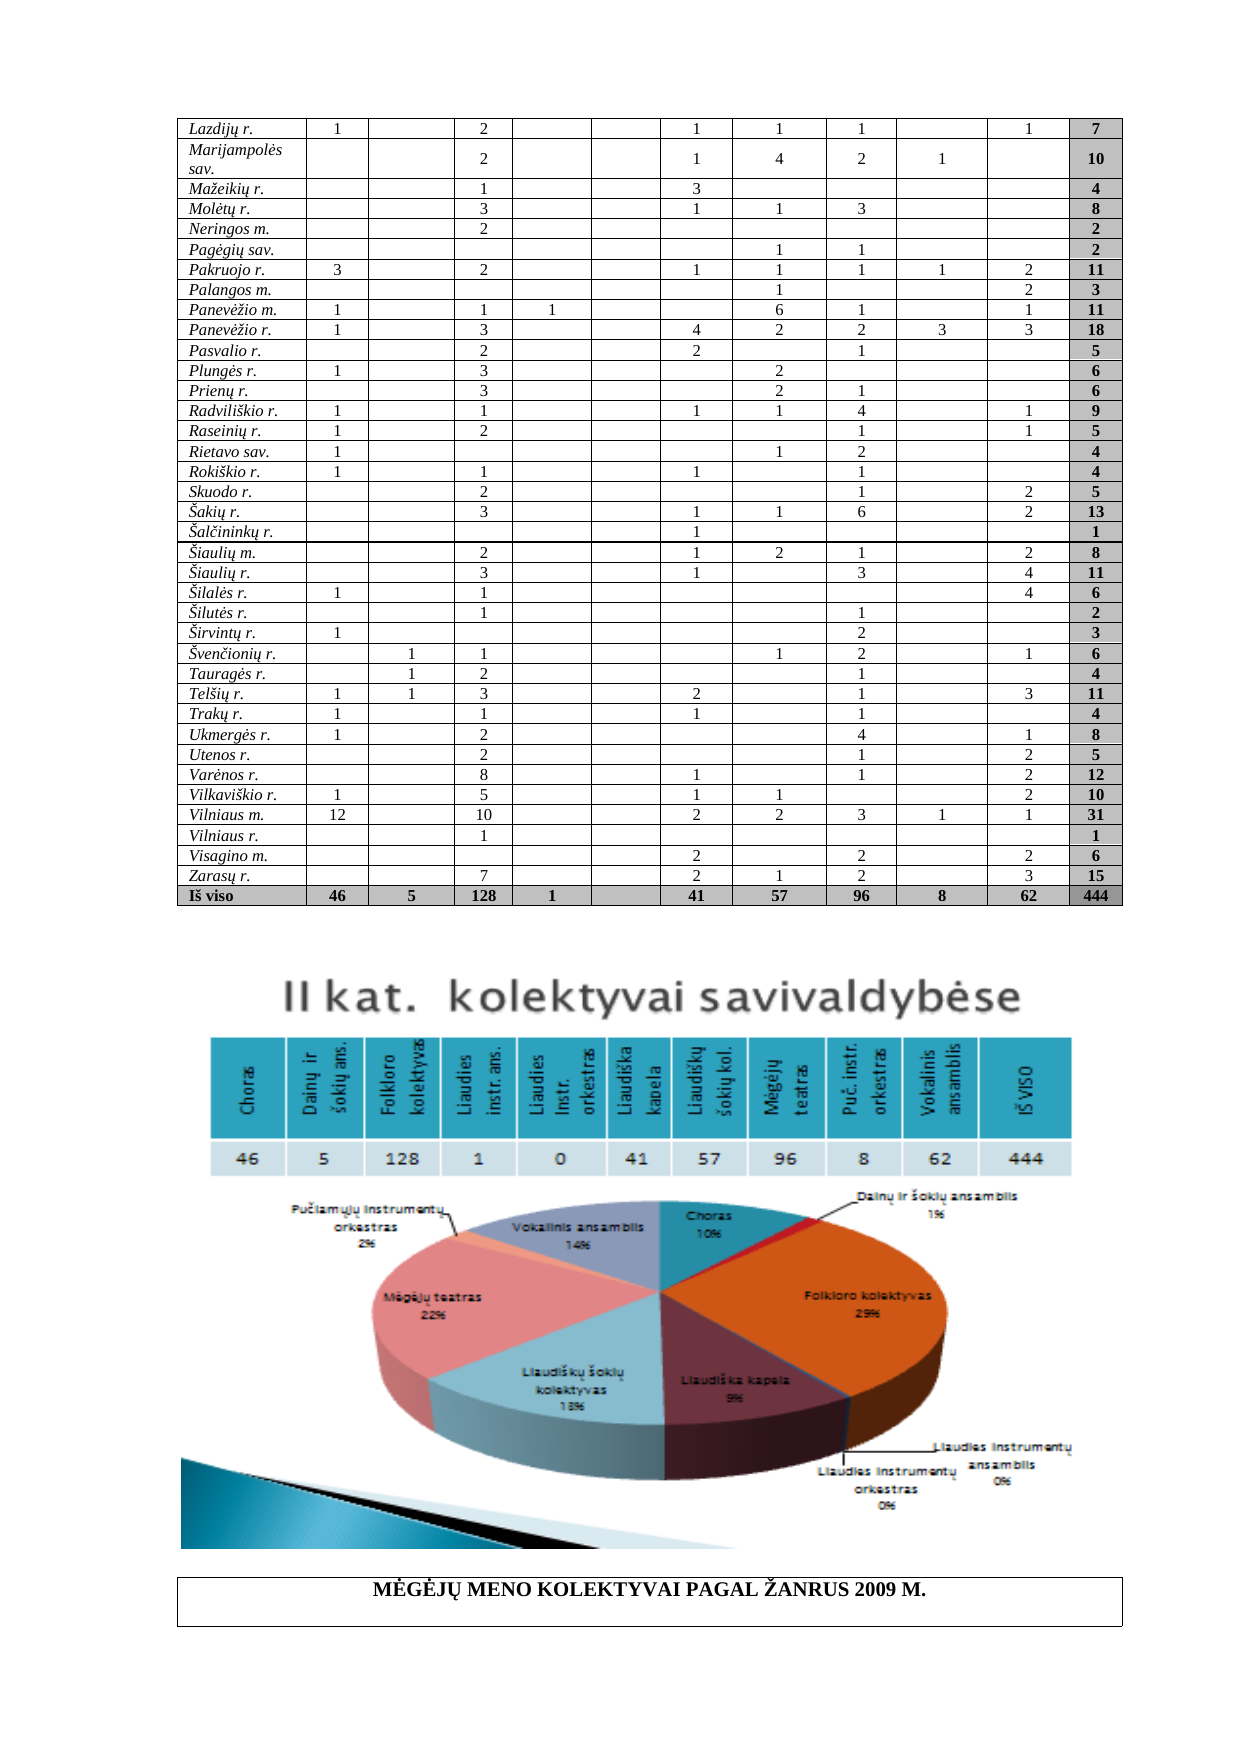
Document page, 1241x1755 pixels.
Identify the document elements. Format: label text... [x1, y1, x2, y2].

table_cell [733, 684, 826, 703]
table_cell [369, 260, 454, 279]
table_cell [661, 603, 732, 622]
table_cell [307, 664, 368, 683]
table_cell 2 [455, 543, 512, 562]
table_cell 1 [369, 664, 454, 683]
table_cell Šalčininkų r. [178, 522, 306, 541]
table_cell [827, 179, 896, 198]
table_cell [897, 603, 987, 622]
table_cell [369, 805, 454, 824]
table_cell [307, 563, 368, 582]
table_cell [369, 724, 454, 743]
table_cell 3 [455, 684, 512, 703]
table_cell 1 [827, 664, 896, 683]
table_cell [661, 623, 732, 642]
table_cell 1 [455, 179, 512, 198]
table_cell 2 [988, 280, 1069, 299]
table_cell [988, 603, 1069, 622]
table_cell 1 [827, 543, 896, 562]
table_cell [661, 441, 732, 461]
table_cell [513, 664, 591, 683]
table_cell [592, 320, 660, 339]
table_cell 3 [897, 320, 987, 339]
table_cell 2 [733, 805, 826, 824]
table_cell [897, 543, 987, 562]
table_cell [513, 502, 591, 521]
table_cell [897, 280, 987, 299]
table_cell Skuodo r. [178, 482, 306, 501]
table_cell [733, 219, 826, 238]
table_cell [897, 724, 987, 743]
table_cell 8 [1070, 724, 1122, 743]
table_cell [513, 482, 591, 501]
table_cell [369, 280, 454, 299]
table_cell [369, 623, 454, 642]
table_cell [369, 401, 454, 420]
table_cell 4 [1070, 462, 1122, 481]
table_cell [592, 886, 660, 905]
table_cell [897, 381, 987, 400]
table_cell Šiaulių r. [178, 563, 306, 582]
table_cell [369, 846, 454, 865]
table_cell 10 [1070, 785, 1122, 804]
table_cell Visagino m. [178, 846, 306, 865]
table_cell [513, 199, 591, 218]
table_cell [369, 502, 454, 521]
table_cell 1 [897, 260, 987, 279]
table_cell Šilutės r. [178, 603, 306, 622]
table_cell [592, 623, 660, 642]
table_cell [661, 583, 732, 602]
table_cell 2 [661, 866, 732, 885]
table_cell 96 [827, 886, 896, 905]
table_cell 1 [661, 785, 732, 804]
table_cell [369, 320, 454, 339]
table_cell [369, 583, 454, 602]
table_cell [661, 239, 732, 258]
table_cell 1 [733, 785, 826, 804]
table_cell [592, 401, 660, 420]
table_cell [592, 381, 660, 400]
table_cell [733, 563, 826, 582]
table_cell 4 [1070, 179, 1122, 198]
table_cell [513, 260, 591, 279]
table_cell [369, 219, 454, 238]
table_cell 1 [827, 462, 896, 481]
table_cell 2 [455, 664, 512, 683]
table_cell 1 [661, 139, 732, 178]
table_cell [827, 522, 896, 541]
table_cell 2 [661, 805, 732, 824]
table_cell 18 [1070, 320, 1122, 339]
table_cell [307, 543, 368, 562]
table_cell Šiaulių m. [178, 543, 306, 562]
table_cell 2 [1070, 239, 1122, 258]
table_cell [592, 219, 660, 238]
table_cell [592, 644, 660, 663]
table_cell 1 [307, 684, 368, 703]
table_cell Panevėžio r. [178, 320, 306, 339]
table_cell 7 [455, 866, 512, 885]
table_cell [988, 664, 1069, 683]
table_cell [307, 482, 368, 501]
table_cell [897, 684, 987, 703]
table_cell 444 [1070, 886, 1122, 905]
table_cell 1 [307, 361, 368, 380]
table_cell [988, 219, 1069, 238]
table_cell 1 [307, 401, 368, 420]
table_cell 1 [455, 462, 512, 481]
table_cell 1 [307, 320, 368, 339]
table_cell 2 [988, 765, 1069, 784]
table_cell [592, 239, 660, 258]
table_cell [827, 219, 896, 238]
table_cell 1 [661, 260, 732, 279]
table_cell [897, 441, 987, 461]
table_cell Vilkaviškio r. [178, 785, 306, 804]
table_cell 10 [455, 805, 512, 824]
table_cell 2 [827, 846, 896, 865]
table_cell [733, 765, 826, 784]
table_cell Lazdijų r. [178, 119, 306, 138]
table_cell 1 [307, 441, 368, 461]
table_cell [307, 603, 368, 622]
table_cell 1 [988, 119, 1069, 138]
table_cell 2 [455, 724, 512, 743]
table_cell [988, 361, 1069, 380]
table_cell 1 [988, 300, 1069, 319]
table_cell [455, 846, 512, 865]
table_cell [592, 421, 660, 440]
table_cell [733, 603, 826, 622]
table_cell [513, 745, 591, 764]
table_cell 1 [661, 502, 732, 521]
table_cell 5 [1070, 421, 1122, 440]
table_cell 1 [455, 644, 512, 663]
table_cell 5 [1070, 482, 1122, 501]
table_cell 2 [1070, 219, 1122, 238]
table_cell [513, 583, 591, 602]
table_cell [661, 361, 732, 380]
table_cell 1 [455, 704, 512, 723]
table_cell [661, 825, 732, 844]
table_cell [307, 239, 368, 258]
table_cell 1 [733, 280, 826, 299]
table_cell [369, 563, 454, 582]
table_cell Vilniaus m. [178, 805, 306, 824]
table_cell [733, 704, 826, 723]
table_cell [897, 785, 987, 804]
table_cell 1 [733, 866, 826, 885]
table_cell 11 [1070, 684, 1122, 703]
table_cell 8 [1070, 199, 1122, 218]
table_cell [592, 603, 660, 622]
table_cell 1 [661, 199, 732, 218]
table_cell 1 [827, 340, 896, 359]
table_cell Šilalės r. [178, 583, 306, 602]
table_cell 1 [369, 644, 454, 663]
table_cell [307, 522, 368, 541]
table_cell 1 [307, 462, 368, 481]
table_cell [369, 482, 454, 501]
table_cell [897, 704, 987, 723]
table_cell [897, 340, 987, 359]
table_cell 4 [661, 320, 732, 339]
table_cell 6 [1070, 381, 1122, 400]
table_cell [733, 421, 826, 440]
table_cell Radviliškio r. [178, 401, 306, 420]
table_cell [592, 866, 660, 885]
table_cell [369, 239, 454, 258]
table_cell 2 [988, 785, 1069, 804]
table_cell [513, 684, 591, 703]
table_header MĖGĖJŲ MENO KOLEKTYVAI PAGAL ŽANRUS 2009 M. [178, 1578, 1122, 1626]
table_cell [897, 119, 987, 138]
table_cell Telšių r. [178, 684, 306, 703]
table_cell 1 [307, 724, 368, 743]
table_cell 5 [369, 886, 454, 905]
table_cell 128 [455, 886, 512, 905]
table_cell Molėtų r. [178, 199, 306, 218]
table_cell 62 [988, 886, 1069, 905]
table_cell 1 [307, 119, 368, 138]
table_cell 1 [661, 119, 732, 138]
table_cell 1 [827, 603, 896, 622]
table_cell 2 [455, 482, 512, 501]
table_cell [369, 381, 454, 400]
table_cell 1 [661, 401, 732, 420]
table_cell [592, 482, 660, 501]
table_cell 15 [1070, 866, 1122, 885]
table_cell Tauragės r. [178, 664, 306, 683]
table_cell 2 [661, 846, 732, 865]
table_cell [307, 139, 368, 178]
table_cell 11 [1070, 260, 1122, 279]
table_cell [307, 846, 368, 865]
table_cell [307, 280, 368, 299]
table_cell 1 [455, 825, 512, 844]
table_cell [897, 563, 987, 582]
table_cell [513, 603, 591, 622]
table_cell [307, 866, 368, 885]
table_cell [513, 462, 591, 481]
table_cell 1 [827, 239, 896, 258]
table_cell 4 [988, 563, 1069, 582]
table_cell 1 [897, 139, 987, 178]
table_cell 1 [733, 401, 826, 420]
table_cell 4 [1070, 704, 1122, 723]
table_cell 1 [1070, 825, 1122, 844]
table_cell 2 [827, 441, 896, 461]
table_cell [592, 502, 660, 521]
table_cell 2 [455, 745, 512, 764]
table_cell [897, 522, 987, 541]
table_cell Trakų r. [178, 704, 306, 723]
table_cell [897, 219, 987, 238]
table_cell [897, 401, 987, 420]
table_cell [733, 724, 826, 743]
table_cell [513, 805, 591, 824]
table_cell [369, 704, 454, 723]
table_cell 3 [827, 199, 896, 218]
table_cell [369, 462, 454, 481]
table_cell [988, 825, 1069, 844]
table_cell 3 [988, 866, 1069, 885]
table_cell [661, 381, 732, 400]
table_cell 3 [455, 502, 512, 521]
table_cell [369, 522, 454, 541]
table_cell [513, 623, 591, 642]
table_cell [733, 623, 826, 642]
table_cell [513, 563, 591, 582]
table_cell Mažeikių r. [178, 179, 306, 198]
table_cell 9 [1070, 401, 1122, 420]
table_cell [592, 199, 660, 218]
table_cell [592, 563, 660, 582]
table_cell [592, 119, 660, 138]
table_cell 1 [661, 563, 732, 582]
table_cell [897, 199, 987, 218]
table_cell 1 [733, 119, 826, 138]
table_cell Panevėžio m. [178, 300, 306, 319]
table_cell [369, 543, 454, 562]
table_cell [592, 260, 660, 279]
table_cell [897, 765, 987, 784]
table_cell 1 [513, 300, 591, 319]
table_cell 1 [988, 401, 1069, 420]
table_cell [592, 361, 660, 380]
table_cell [513, 179, 591, 198]
table_cell [307, 765, 368, 784]
table_cell 1 [307, 704, 368, 723]
table_cell 1 [827, 421, 896, 440]
table_cell [897, 664, 987, 683]
table_cell 1 [307, 300, 368, 319]
table_cell 8 [455, 765, 512, 784]
table_cell [897, 421, 987, 440]
table_cell [988, 441, 1069, 461]
table_cell [897, 361, 987, 380]
table_cell [733, 179, 826, 198]
table_cell [661, 745, 732, 764]
table_cell [513, 866, 591, 885]
table_cell 1 [369, 684, 454, 703]
table_cell 1 [988, 644, 1069, 663]
table_cell [592, 280, 660, 299]
table_cell 1 [733, 441, 826, 461]
table_cell [513, 320, 591, 339]
table_cell [592, 805, 660, 824]
table_cell [369, 139, 454, 178]
table_cell 1 [307, 623, 368, 642]
table_cell [661, 300, 732, 319]
table_cell [733, 482, 826, 501]
table_cell [307, 199, 368, 218]
table_cell Švenčionių r. [178, 644, 306, 663]
table_cell [455, 280, 512, 299]
table_cell [307, 179, 368, 198]
table_cell [733, 462, 826, 481]
table_cell [592, 846, 660, 865]
table_cell [592, 825, 660, 844]
table_cell [369, 441, 454, 461]
table_cell [307, 825, 368, 844]
table_cell [897, 583, 987, 602]
table_cell [592, 765, 660, 784]
table_cell [455, 441, 512, 461]
table_cell Rietavo sav. [178, 441, 306, 461]
table_cell 3 [455, 320, 512, 339]
table_cell 1 [307, 583, 368, 602]
table_cell 2 [455, 340, 512, 359]
table_cell 1 [988, 724, 1069, 743]
table_cell 8 [897, 886, 987, 905]
table_cell [369, 199, 454, 218]
table_cell 2 [827, 623, 896, 642]
table_cell Varėnos r. [178, 765, 306, 784]
table_cell [733, 522, 826, 541]
table_cell 41 [661, 886, 732, 905]
table_cell 3 [988, 320, 1069, 339]
table_cell 4 [827, 724, 896, 743]
table_cell 2 [733, 320, 826, 339]
table_cell Marijampolės sav. [178, 139, 306, 178]
table_cell [827, 583, 896, 602]
table_cell 3 [827, 563, 896, 582]
table_cell [369, 765, 454, 784]
table_cell [897, 644, 987, 663]
table_cell Zarasų r. [178, 866, 306, 885]
table_cell [988, 704, 1069, 723]
table_cell [592, 300, 660, 319]
table_cell [455, 522, 512, 541]
table_cell 6 [827, 502, 896, 521]
table_cell 4 [988, 583, 1069, 602]
table_cell 1 [733, 199, 826, 218]
table_cell [513, 765, 591, 784]
table_cell 1 [827, 482, 896, 501]
table_cell [513, 704, 591, 723]
table_cell [369, 300, 454, 319]
table_cell [307, 340, 368, 359]
table_cell 3 [455, 381, 512, 400]
table_cell Plungės r. [178, 361, 306, 380]
table_cell [513, 846, 591, 865]
table_cell [369, 785, 454, 804]
table_cell 2 [827, 866, 896, 885]
table_cell 3 [1070, 623, 1122, 642]
table_cell 1 [661, 704, 732, 723]
table_cell 1 [827, 765, 896, 784]
table_cell [513, 361, 591, 380]
table_cell [661, 724, 732, 743]
table_cell [897, 482, 987, 501]
table_cell 2 [988, 745, 1069, 764]
table_cell [513, 401, 591, 420]
table_cell Utenos r. [178, 745, 306, 764]
table_cell [592, 684, 660, 703]
table_cell [369, 340, 454, 359]
table_cell 6 [1070, 644, 1122, 663]
table_cell 2 [988, 846, 1069, 865]
table_cell Neringos m. [178, 219, 306, 238]
table_cell 1 [733, 260, 826, 279]
table_cell Rokiškio r. [178, 462, 306, 481]
table_cell 3 [827, 805, 896, 824]
table_cell [661, 664, 732, 683]
table_cell [897, 745, 987, 764]
table_cell [733, 825, 826, 844]
table_cell 1 [897, 805, 987, 824]
table_cell [988, 522, 1069, 541]
table_cell 1 [827, 704, 896, 723]
table_cell [592, 724, 660, 743]
table_cell 8 [1070, 543, 1122, 562]
table_cell 2 [827, 139, 896, 178]
table_cell 1 [827, 260, 896, 279]
table_cell [592, 785, 660, 804]
table_cell 2 [733, 543, 826, 562]
table_cell 1 [661, 462, 732, 481]
table_cell 1 [827, 300, 896, 319]
table_cell [897, 825, 987, 844]
table_cell 7 [1070, 119, 1122, 138]
table_cell [988, 340, 1069, 359]
table_cell 1 [988, 805, 1069, 824]
table_cell 46 [307, 886, 368, 905]
table_cell 5 [1070, 745, 1122, 764]
table_cell [897, 462, 987, 481]
table_cell 2 [733, 361, 826, 380]
table_cell [369, 825, 454, 844]
table_cell 2 [988, 502, 1069, 521]
table_cell [988, 623, 1069, 642]
table_cell 1 [455, 300, 512, 319]
table_cell 4 [827, 401, 896, 420]
table_cell [988, 179, 1069, 198]
table_cell [733, 583, 826, 602]
table_cell [513, 280, 591, 299]
table_cell 2 [988, 543, 1069, 562]
table_cell 3 [988, 684, 1069, 703]
table_cell 3 [455, 361, 512, 380]
table_cell Šakių r. [178, 502, 306, 521]
table_cell Palangos m. [178, 280, 306, 299]
table_cell [307, 745, 368, 764]
table_cell [827, 361, 896, 380]
table_cell [661, 280, 732, 299]
table_cell 2 [827, 644, 896, 663]
table_cell 31 [1070, 805, 1122, 824]
table_cell 1 [307, 421, 368, 440]
table_cell [513, 543, 591, 562]
table_cell 10 [1070, 139, 1122, 178]
table_cell 1 [455, 583, 512, 602]
table_cell [988, 199, 1069, 218]
table_cell [897, 846, 987, 865]
table_cell 2 [455, 219, 512, 238]
table_cell 1 [988, 421, 1069, 440]
table_cell [513, 219, 591, 238]
table_cell [592, 441, 660, 461]
table_cell [369, 421, 454, 440]
table_cell 4 [733, 139, 826, 178]
table_cell [513, 825, 591, 844]
table_cell 2 [733, 381, 826, 400]
table_cell 2 [455, 139, 512, 178]
table_cell [513, 421, 591, 440]
table_cell [369, 179, 454, 198]
table_cell [733, 846, 826, 865]
table_cell [733, 664, 826, 683]
table_cell 11 [1070, 300, 1122, 319]
table_cell 2 [455, 421, 512, 440]
table_cell [369, 119, 454, 138]
table_cell 3 [455, 563, 512, 582]
table_cell [513, 381, 591, 400]
table_cell 1 [1070, 522, 1122, 541]
table_cell 2 [661, 340, 732, 359]
table_cell [592, 179, 660, 198]
table_cell 3 [661, 179, 732, 198]
table_cell 4 [1070, 664, 1122, 683]
table_cell 1 [661, 543, 732, 562]
table_cell [513, 724, 591, 743]
table_cell 2 [1070, 603, 1122, 622]
table_cell [513, 441, 591, 461]
table_cell [827, 280, 896, 299]
table_cell 1 [827, 684, 896, 703]
table_cell [369, 361, 454, 380]
table_cell Ukmergės r. [178, 724, 306, 743]
table_cell Iš viso [178, 886, 306, 905]
table_cell [307, 502, 368, 521]
table_cell 6 [1070, 846, 1122, 865]
table_cell [661, 482, 732, 501]
table_cell [897, 866, 987, 885]
table_cell [592, 745, 660, 764]
table_cell [369, 745, 454, 764]
table_cell 2 [455, 119, 512, 138]
table_cell 13 [1070, 502, 1122, 521]
table_cell 1 [827, 119, 896, 138]
table_cell [897, 239, 987, 258]
table_cell 5 [455, 785, 512, 804]
table_cell 2 [988, 260, 1069, 279]
table_cell 12 [1070, 765, 1122, 784]
table_cell Širvintų r. [178, 623, 306, 642]
table_cell 1 [455, 401, 512, 420]
table_cell 3 [307, 260, 368, 279]
table_cell 3 [1070, 280, 1122, 299]
table_cell 1 [661, 522, 732, 541]
table_cell [592, 664, 660, 683]
table_cell 1 [733, 502, 826, 521]
table_cell [733, 745, 826, 764]
table_cell [988, 381, 1069, 400]
table_cell 1 [827, 745, 896, 764]
table_cell 57 [733, 886, 826, 905]
table_cell [897, 623, 987, 642]
table_cell [592, 543, 660, 562]
table_cell 2 [827, 320, 896, 339]
table_cell [661, 421, 732, 440]
table_cell 6 [733, 300, 826, 319]
table_cell [592, 583, 660, 602]
table_cell [455, 623, 512, 642]
table_cell [988, 139, 1069, 178]
table_cell [988, 239, 1069, 258]
table_cell [513, 139, 591, 178]
table_cell [827, 785, 896, 804]
table_cell 1 [513, 886, 591, 905]
table_cell 1 [733, 239, 826, 258]
table_cell [369, 866, 454, 885]
table_cell [897, 300, 987, 319]
table_cell [592, 462, 660, 481]
table_cell [513, 522, 591, 541]
table_cell Pasvalio r. [178, 340, 306, 359]
table_cell [307, 381, 368, 400]
table_cell [661, 219, 732, 238]
table_cell [827, 825, 896, 844]
table_cell Vilniaus r. [178, 825, 306, 844]
table_cell 2 [661, 684, 732, 703]
table_cell 2 [988, 482, 1069, 501]
table_cell 1 [733, 644, 826, 663]
table_cell [369, 603, 454, 622]
table_cell Pakruojo r. [178, 260, 306, 279]
table_cell [592, 704, 660, 723]
table_cell [307, 219, 368, 238]
table_cell [592, 139, 660, 178]
table_cell [513, 239, 591, 258]
table_cell Pagėgių sav. [178, 239, 306, 258]
table_cell 12 [307, 805, 368, 824]
table_cell 1 [827, 381, 896, 400]
table_cell 3 [455, 199, 512, 218]
table_cell [988, 462, 1069, 481]
table_cell [513, 644, 591, 663]
table_cell 4 [1070, 441, 1122, 461]
table_cell 6 [1070, 583, 1122, 602]
table_cell 2 [455, 260, 512, 279]
table_cell [592, 522, 660, 541]
table_cell Prienų r. [178, 381, 306, 400]
table_cell [592, 340, 660, 359]
table_cell [455, 239, 512, 258]
table_cell [733, 340, 826, 359]
table_cell [513, 119, 591, 138]
table_cell 1 [455, 603, 512, 622]
table_cell [307, 644, 368, 663]
table_cell [513, 340, 591, 359]
table_cell 1 [307, 785, 368, 804]
table_cell 6 [1070, 361, 1122, 380]
table_cell [661, 644, 732, 663]
table_cell 11 [1070, 563, 1122, 582]
table_cell [897, 502, 987, 521]
table_cell Raseinių r. [178, 421, 306, 440]
table_cell [513, 785, 591, 804]
table_cell [897, 179, 987, 198]
table_cell 5 [1070, 340, 1122, 359]
table_cell 1 [661, 765, 732, 784]
